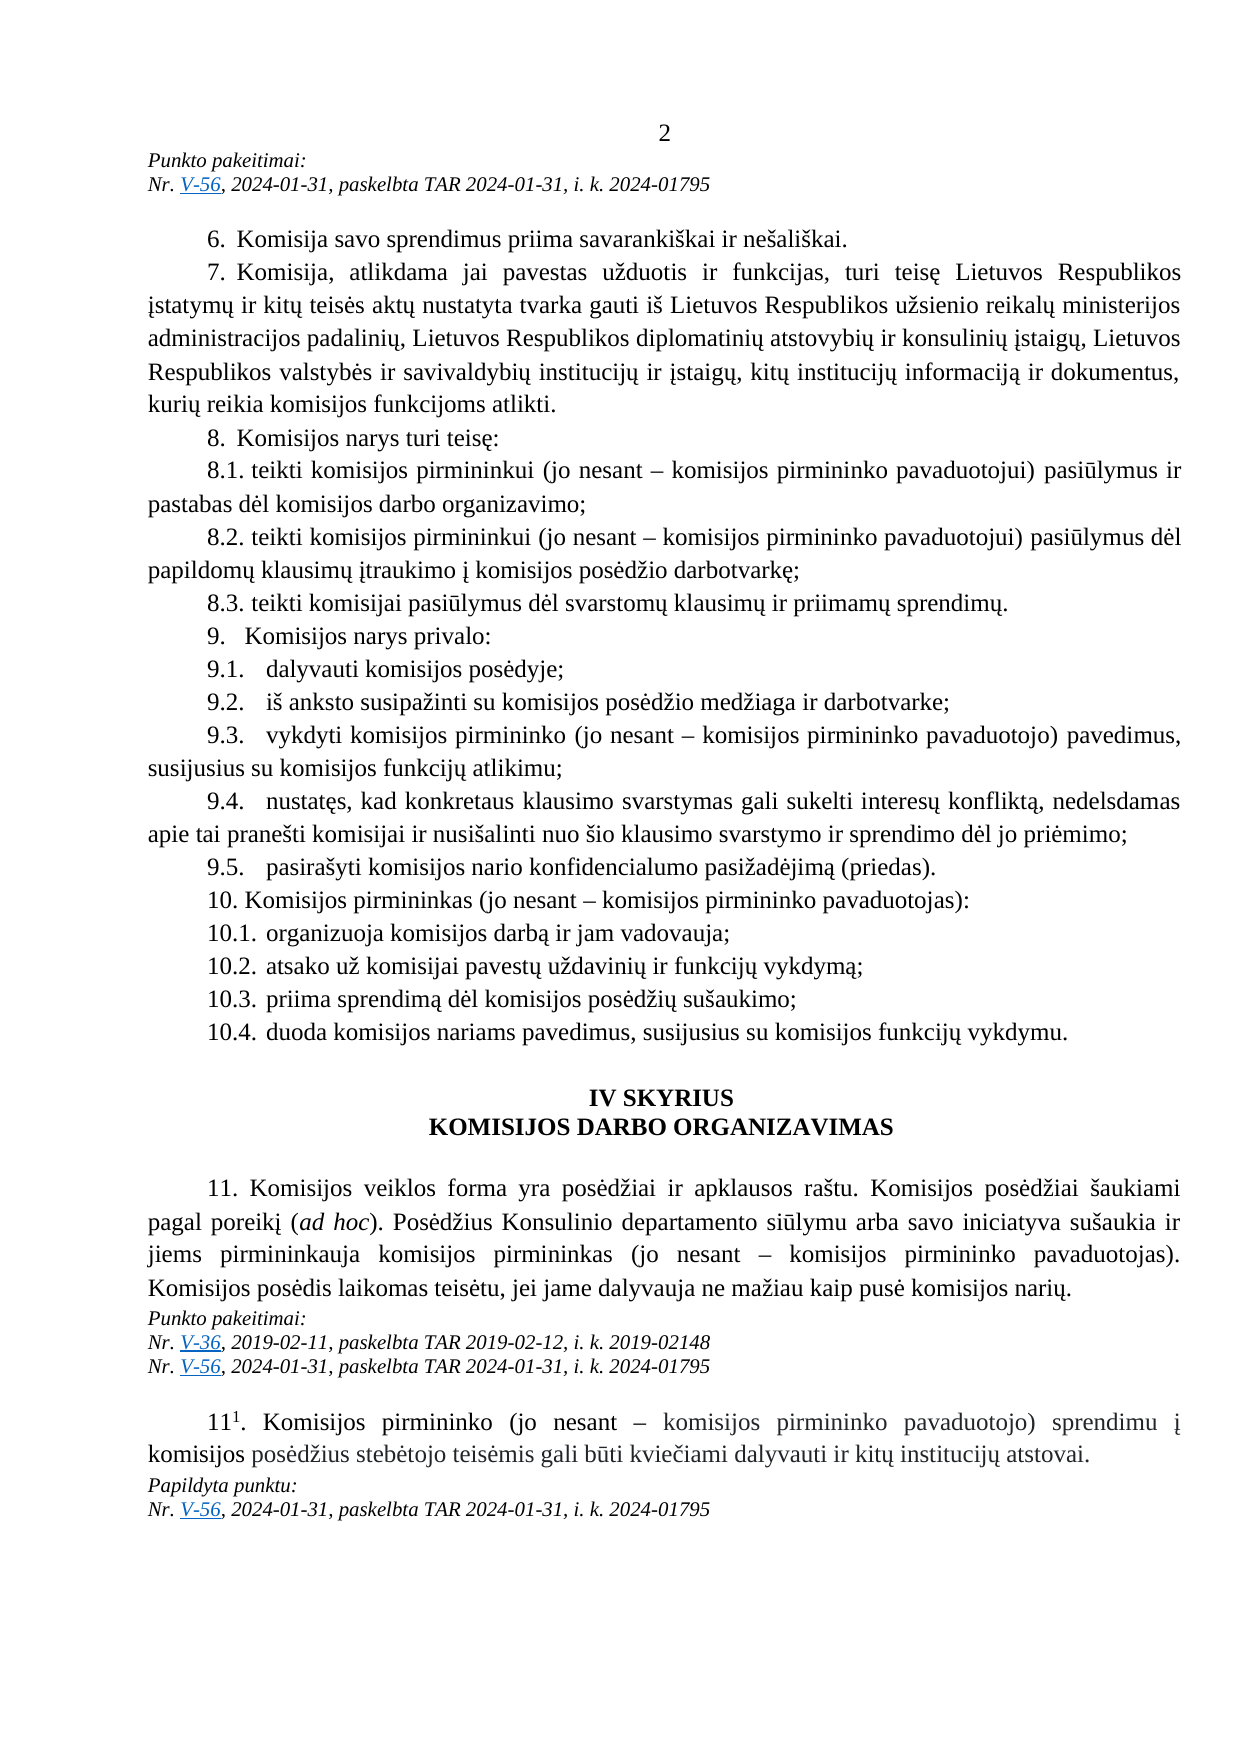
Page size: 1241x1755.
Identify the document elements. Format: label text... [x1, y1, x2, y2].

text Punkto pakeitimai: [148, 148, 1181, 172]
text 9.4. nustatęs, kad konkretaus klausimo svarstymas gali sukelti interesų konfliktą, nedelsdamas apie tai pranešti komisijai ir nusišalinti nuo šio klausimo svarstymo ir sprendimo dėl jo priėmimo; [148, 786, 1181, 848]
text 9.1. dalyvauti komisijos posėdyje; [148, 654, 1181, 682]
text 8.1. teikti komisijos pirmininkui (jo nesant – komisijos pirmininko pavaduotojui) pasiūlymus ir pastabas dėl komisijos darbo organizavimo; [148, 456, 1181, 517]
text 9.2. iš anksto susipažinti su komisijos posėdžio medžiaga ir darbotvarke; [148, 687, 1181, 716]
text komisijos DARBO ORGANIZAVIMAS [148, 1112, 1181, 1141]
text 10.3. priima sprendimą dėl komisijos posėdžių sušaukimo; [207, 984, 1181, 1013]
text 6. Komisija savo sprendimus priima savarankiškai ir nešališkai. [148, 224, 1181, 253]
text 9. Komisijos narys privalo: [207, 621, 1181, 649]
text Nr. V-56, 2024-01-31, paskelbta TAR 2024-01-31, i. k. 2024-01795 [148, 1354, 1181, 1378]
text 9.5. pasirašyti komisijos nario konfidencialumo pasižadėjimą (priedas). [148, 852, 1181, 881]
text 111. Komisijos pirmininko (jo nesant – komisijos pirmininko pavaduotojo) sprendimu į komisijos posėdžius stebėtojo teisėmis gali būti kviečiami dalyvauti ir kitų institucijų atstovai. [148, 1407, 1181, 1468]
text 10. Komisijos pirmininkas (jo nesant – komisijos pirmininko pavaduotojas): [207, 885, 1181, 914]
text 8.3. teikti komisijai pasiūlymus dėl svarstomų klausimų ir priimamų sprendimų. [148, 588, 1181, 616]
text Nr. V-56, 2024-01-31, paskelbta TAR 2024-01-31, i. k. 2024-01795 [148, 1497, 1181, 1521]
text IV SKYRIUS [148, 1083, 1181, 1112]
text Nr. V-56, 2024-01-31, paskelbta TAR 2024-01-31, i. k. 2024-01795 [148, 172, 1181, 196]
text 10.1. organizuoja komisijos darbą ir jam vadovauja; [207, 918, 1181, 947]
text 10.4. duoda komisijos nariams pavedimus, susijusius su komisijos funkcijų vykdymu. [148, 1017, 1181, 1046]
text Nr. V-36, 2019-02-11, paskelbta TAR 2019-02-12, i. k. 2019-02148 [148, 1330, 1181, 1354]
text 7. Komisija, atlikdama jai pavestas užduotis ir funkcijas, turi teisę Lietuvos Respublikos įstatymų ir kitų teisės aktų nustatyta tvarka gauti iš Lietuvos Respublikos užsienio reikalų ministerijos administracijos padalinių, Lietuvos Respublikos diplomatinių atstovybių ir konsulinių įstaigų, Lietuvos Respublikos valstybės ir savivaldybių institucijų ir įstaigų, kitų institucijų informaciją ir dokumentus, kurių reikia komisijos funkcijoms atlikti. [148, 257, 1181, 418]
text 9.3. vykdyti komisijos pirmininko (jo nesant – komisijos pirmininko pavaduotojo) pavedimus, susijusius su komisijos funkcijų atlikimu; [148, 720, 1181, 782]
text 11. Komisijos veiklos forma yra posėdžiai ir apklausos raštu. Komisijos posėdžiai šaukiami pagal poreikį (ad hoc). Posėdžius Konsulinio departamento siūlymu arba savo iniciatyva sušaukia ir jiems pirmininkauja komisijos pirmininkas (jo nesant – komisijos pirmininko pavaduotojas). Komisijos posėdis laikomas teisėtu, jei jame dalyvauja ne mažiau kaip pusė komisijos narių. [148, 1173, 1181, 1301]
text 8.2. teikti komisijos pirmininkui (jo nesant – komisijos pirmininko pavaduotojui) pasiūlymus dėl papildomų klausimų įtraukimo į komisijos posėdžio darbotvarkę; [148, 522, 1181, 583]
text Papildyta punktu: [148, 1473, 1181, 1497]
text 10.2. atsako už komisijai pavestų uždavinių ir funkcijų vykdymą; [207, 951, 1181, 980]
text 8. Komisijos narys turi teisę: [207, 423, 1181, 451]
text Punkto pakeitimai: [148, 1306, 1181, 1330]
